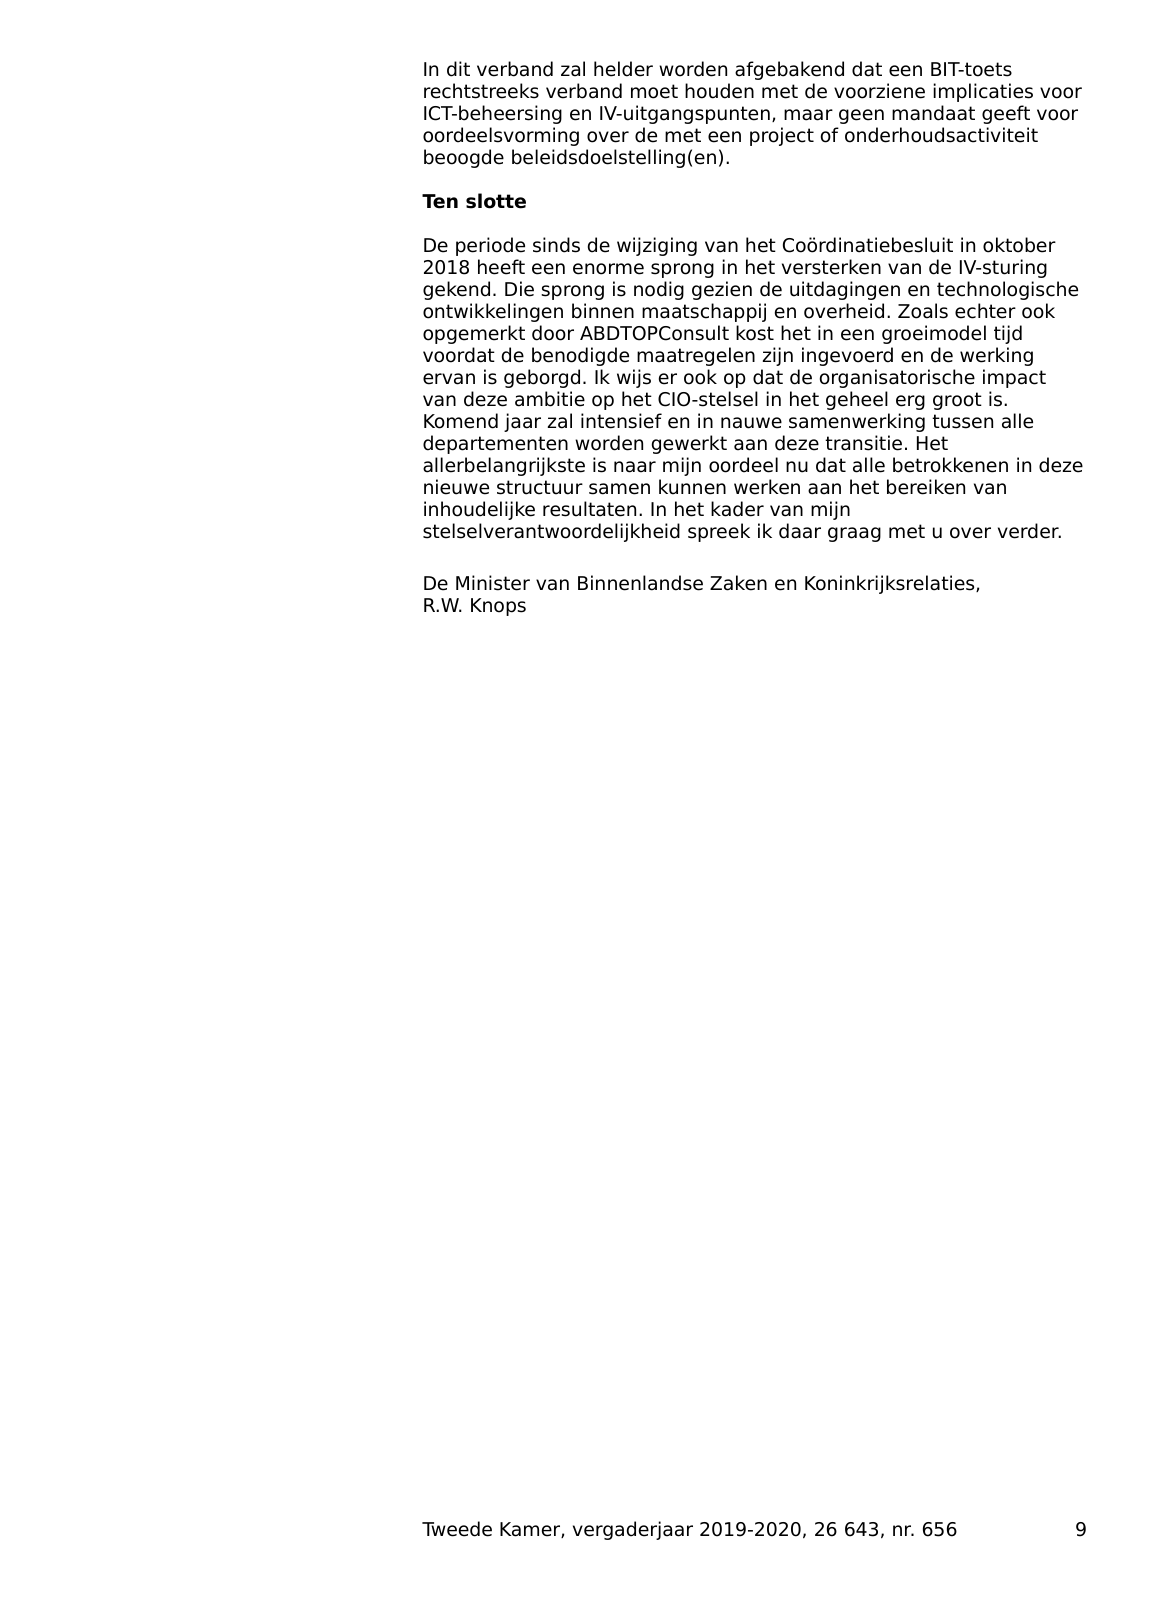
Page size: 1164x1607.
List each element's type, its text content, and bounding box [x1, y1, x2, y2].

subtitle Ten slotte [422, 191, 1087, 213]
text In dit verband zal helder worden afgebakend dat een BIT-toets rechtstreeks verband moet houden met de voorziene implicaties voor ICT-beheersing en IV-uitgangspunten, maar geen mandaat geeft voor oordeelsvorming over de met een project of onderhoudsactiviteit beoogde beleidsdoelstelling(en). [422, 59, 1087, 169]
text De periode sinds de wijziging van het Coördinatiebesluit in oktober 2018 heeft een enorme sprong in het versterken van de IV-sturing gekend. Die sprong is nodig gezien de uitdagingen en technologische ontwikkelingen binnen maatschappij en overheid. Zoals echter ook opgemerkt door ABDTOPConsult kost het in een groeimodel tijd voordat de benodigde maatregelen zijn ingevoerd en de werking ervan is geborgd. Ik wijs er ook op dat de organisatorische impact van deze ambitie op het CIO-stelsel in het geheel erg groot is. Komend jaar zal intensief en in nauwe samenwerking tussen alle departementen worden gewerkt aan deze transitie. Het allerbelangrijkste is naar mijn oordeel nu dat alle betrokkenen in deze nieuwe structuur samen kunnen werken aan het bereiken van inhoudelijke resultaten. In het kader van mijn stelselverantwoordelijkheid spreek ik daar graag met u over verder. [422, 235, 1087, 543]
text De Minister van Binnenlandse Zaken en Koninkrijksrelaties, R.W. Knops [422, 573, 1087, 617]
